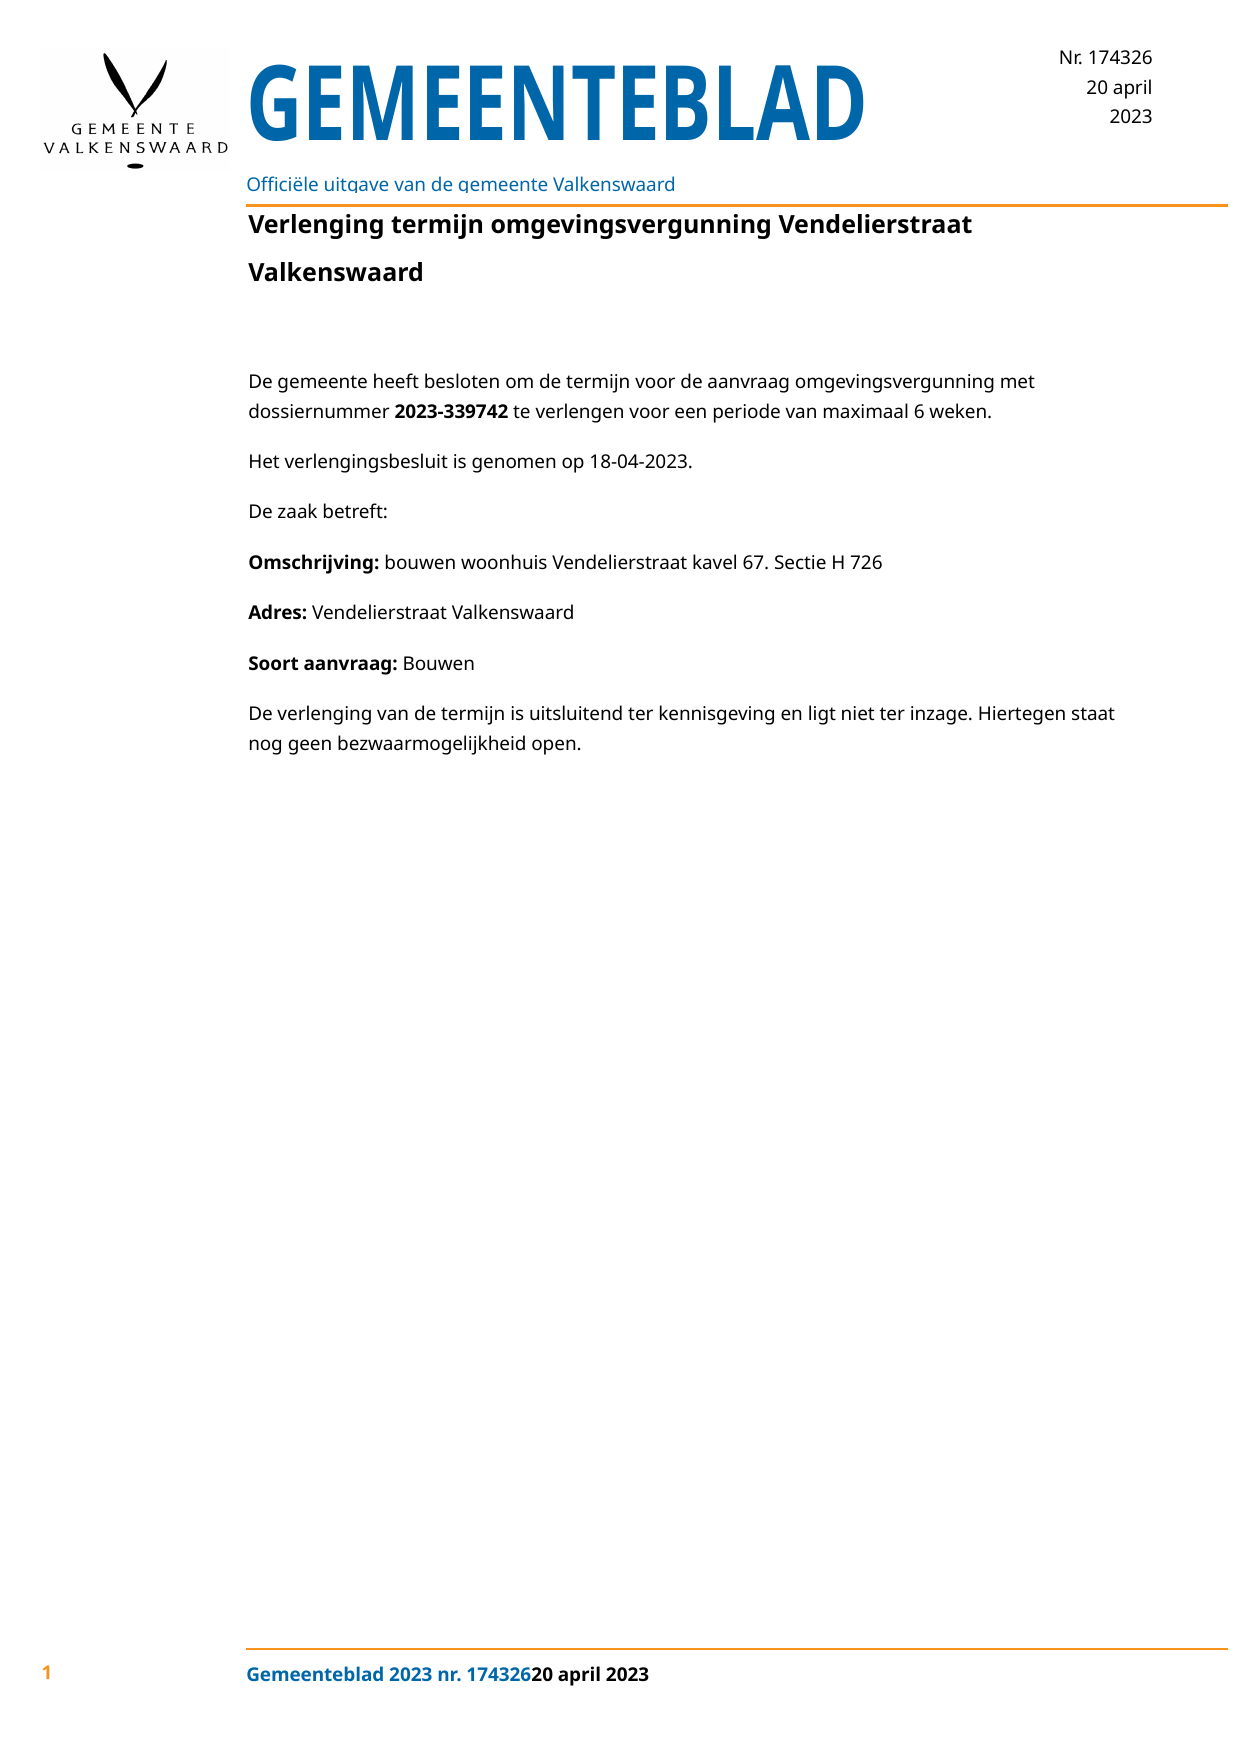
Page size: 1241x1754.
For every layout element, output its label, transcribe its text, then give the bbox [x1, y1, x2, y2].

text Het verlengingsbesluit is genomen op 18-04-2023. [248, 448, 1152, 474]
text Soort aanvraag: Bouwen [248, 650, 1152, 676]
text De zaak betreft: [248, 499, 1152, 524]
text Omschrijving: bouwen woonhuis Vendelierstraat kavel 67. Sectie H 726 [248, 549, 1152, 575]
text Adres: Vendelierstraat Valkenswaard [248, 599, 1152, 625]
picture [41, 47, 231, 172]
text De gemeente heeft besloten om de termijn voor de aanvraag omgevingsvergunning met dossiernummer 2023-339742 te verlengen voor een periode van maximaal 6 weken. [248, 368, 1152, 424]
text De verlenging van de termijn is uitsluitend ter kennisgeving en ligt niet ter inzage. Hiertegen staat nog geen bezwaarmogelijkheid open. [248, 700, 1152, 756]
text Verlenging termijn omgevingsvergunning Vendelierstraat Valkenswaard [248, 207, 1152, 288]
